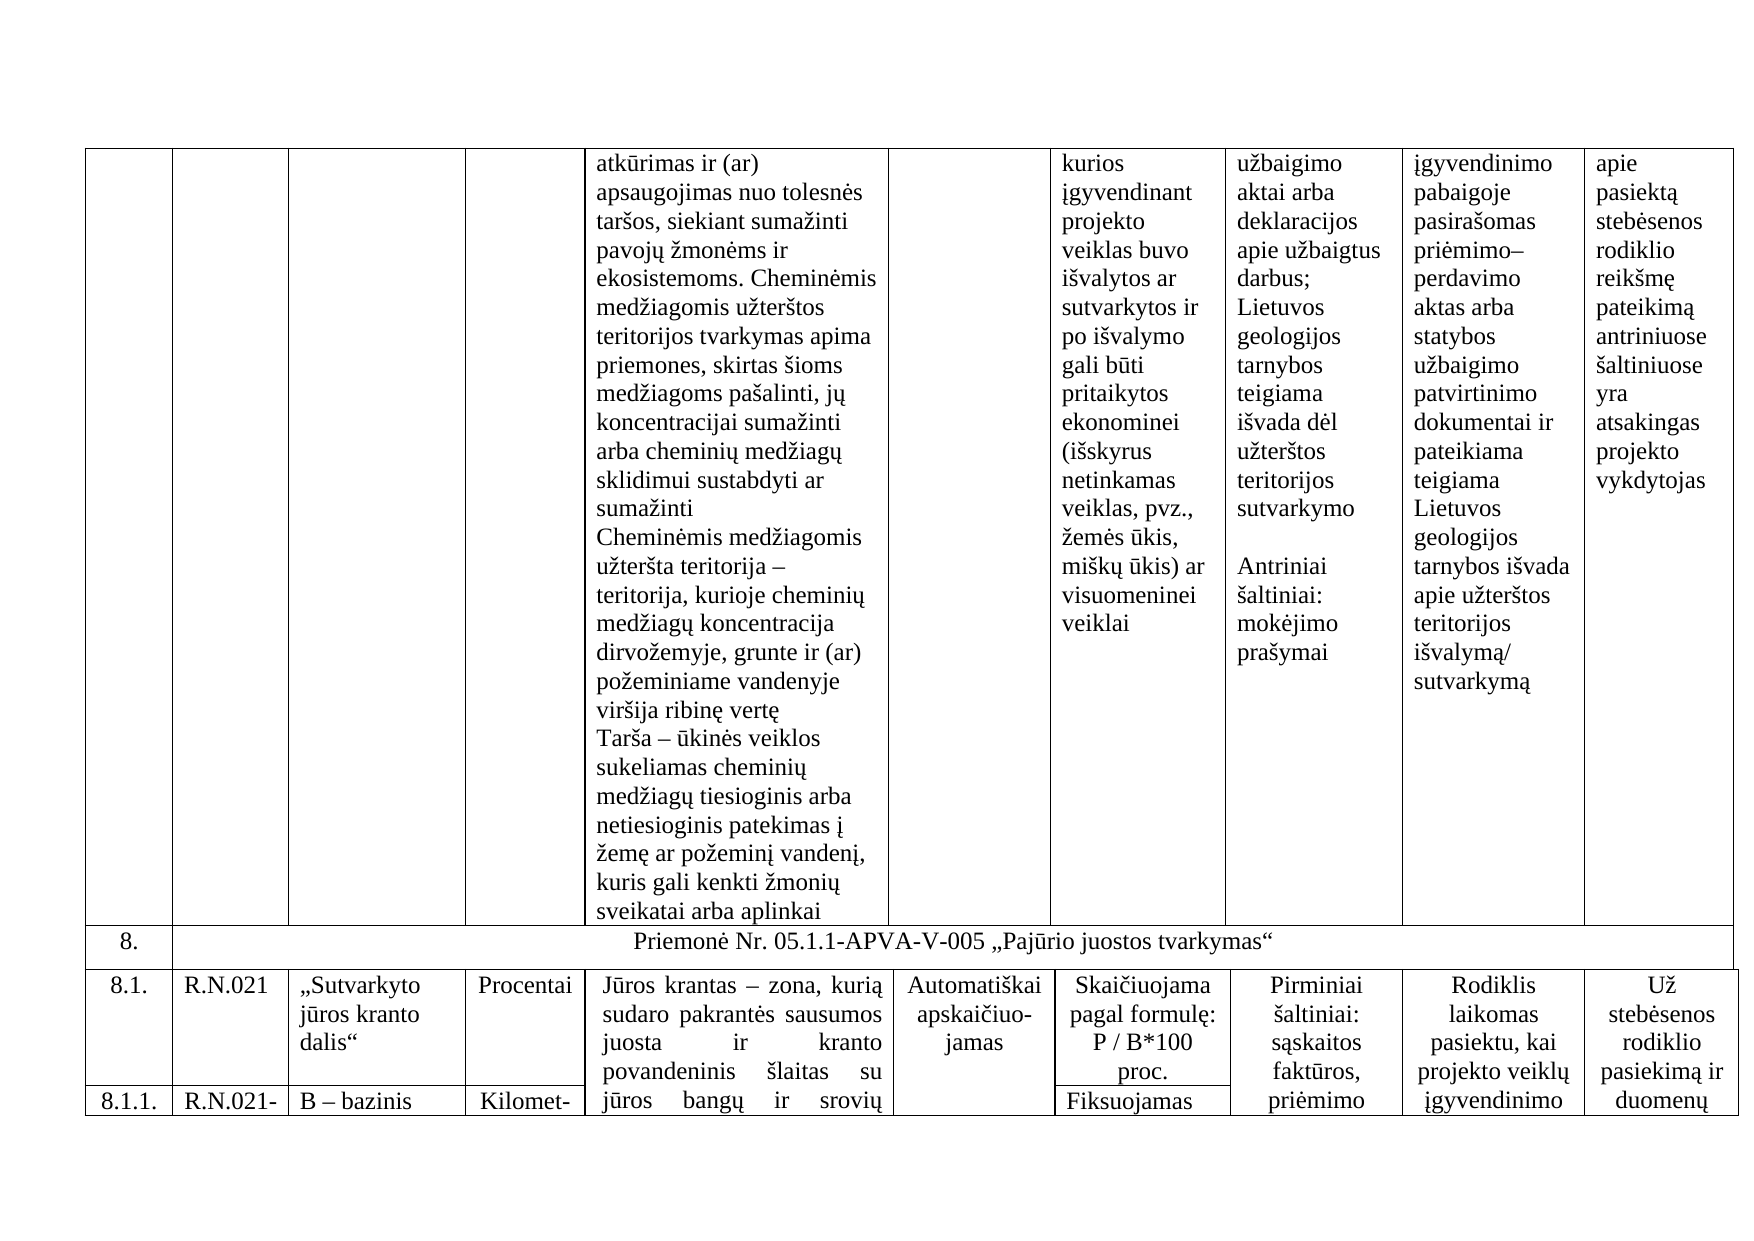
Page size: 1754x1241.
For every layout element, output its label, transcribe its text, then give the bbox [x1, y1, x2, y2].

table_cell Už stebėsenos rodiklio pasiekimą ir duomenų [1585, 970, 1738, 1115]
table_cell Skaičiuojama pagal formulę: P / B*100 proc. [1056, 970, 1230, 1085]
table_cell [86, 149, 172, 925]
table_cell [1734, 148, 1739, 925]
table_cell Rodiklis laikomas pasiektu, kai projekto veiklų įgyvendinimo [1403, 970, 1584, 1115]
table_cell atkūrimas ir (ar) apsaugojimas nuo tolesnės taršos, siekiant sumažinti pavojų žmonėms ir ekosistemoms. Cheminėmis medžiagomis užterštos teritorijos tvarkymas apima priemones, skirtas šioms medžiagoms pašalinti, jų koncentracijai sumažinti arba cheminių medžiagų sklidimui sustabdyti ar sumažinti Cheminėmis medžiagomis užteršta teritorija – teritorija, kurioje cheminių medžiagų koncentracija dirvožemyje, grunte ir (ar) požeminiame vandenyje viršija ribinę vertę Tarša – ūkinės veiklos sukeliamas cheminių medžiagų tiesioginis arba netiesioginis patekimas į žemę ar požeminį vandenį, kuris gali kenkti žmonių sveikatai arba aplinkai [586, 149, 888, 925]
table_cell R.N.021 [173, 970, 288, 1085]
table_cell [173, 149, 288, 925]
table_cell apie pasiektą stebėsenos rodiklio reikšmę pateikimą antriniuose šaltiniuose yra atsakingas projekto vykdytojas [1585, 149, 1733, 925]
table_cell Automatiškai apskaičiuo-jamas [894, 970, 1054, 1115]
table_cell Kilomet- [466, 1086, 584, 1115]
table_cell Procentai [466, 970, 584, 1085]
table_cell Pirminiai šaltiniai: sąskaitos faktūros, priėmimo [1231, 970, 1402, 1115]
table_cell 8.1. [86, 970, 172, 1085]
table_cell [466, 149, 584, 925]
table_cell Fiksuojamas [1056, 1086, 1230, 1115]
table_cell užbaigimo aktai arba deklaracijos apie užbaigtus darbus; Lietuvos geologijos tarnybos teigiama išvada dėl užterštos teritorijos sutvarkymo Antriniai šaltiniai: mokėjimo prašymai [1226, 149, 1402, 925]
table_cell įgyvendinimo pabaigoje pasirašomas priėmimo–perdavimo aktas arba statybos užbaigimo patvirtinimo dokumentai ir pateikiama teigiama Lietuvos geologijos tarnybos išvada apie užterštos teritorijos išvalymą/ sutvarkymą [1403, 149, 1584, 925]
table_cell „Sutvarkyto jūros kranto dalis“ [289, 970, 465, 1085]
table_cell B – bazinis [289, 1086, 465, 1115]
table_cell kurios įgyvendinant projekto veiklas buvo išvalytos ar sutvarkytos ir po išvalymo gali būti pritaikytos ekonominei (išskyrus netinkamas veiklas, pvz., žemės ūkis, miškų ūkis) ar visuomeninei veiklai [1051, 149, 1225, 925]
table_cell Priemonė Nr. 05.1.1-APVA-V-005 „Pajūrio juostos tvarkymas“ [173, 926, 1733, 969]
table_cell [1734, 925, 1739, 969]
table_cell 8. [86, 926, 172, 969]
table_cell Jūros krantas – zona, kurią sudaro pakrantės sausumos juosta ir kranto povandeninis šlaitas su jūros bangų ir srovių [586, 970, 893, 1115]
table_cell [889, 149, 1050, 925]
table_cell R.N.021- [173, 1086, 288, 1115]
table_cell [289, 149, 465, 925]
table_cell 8.1.1. [86, 1086, 172, 1115]
